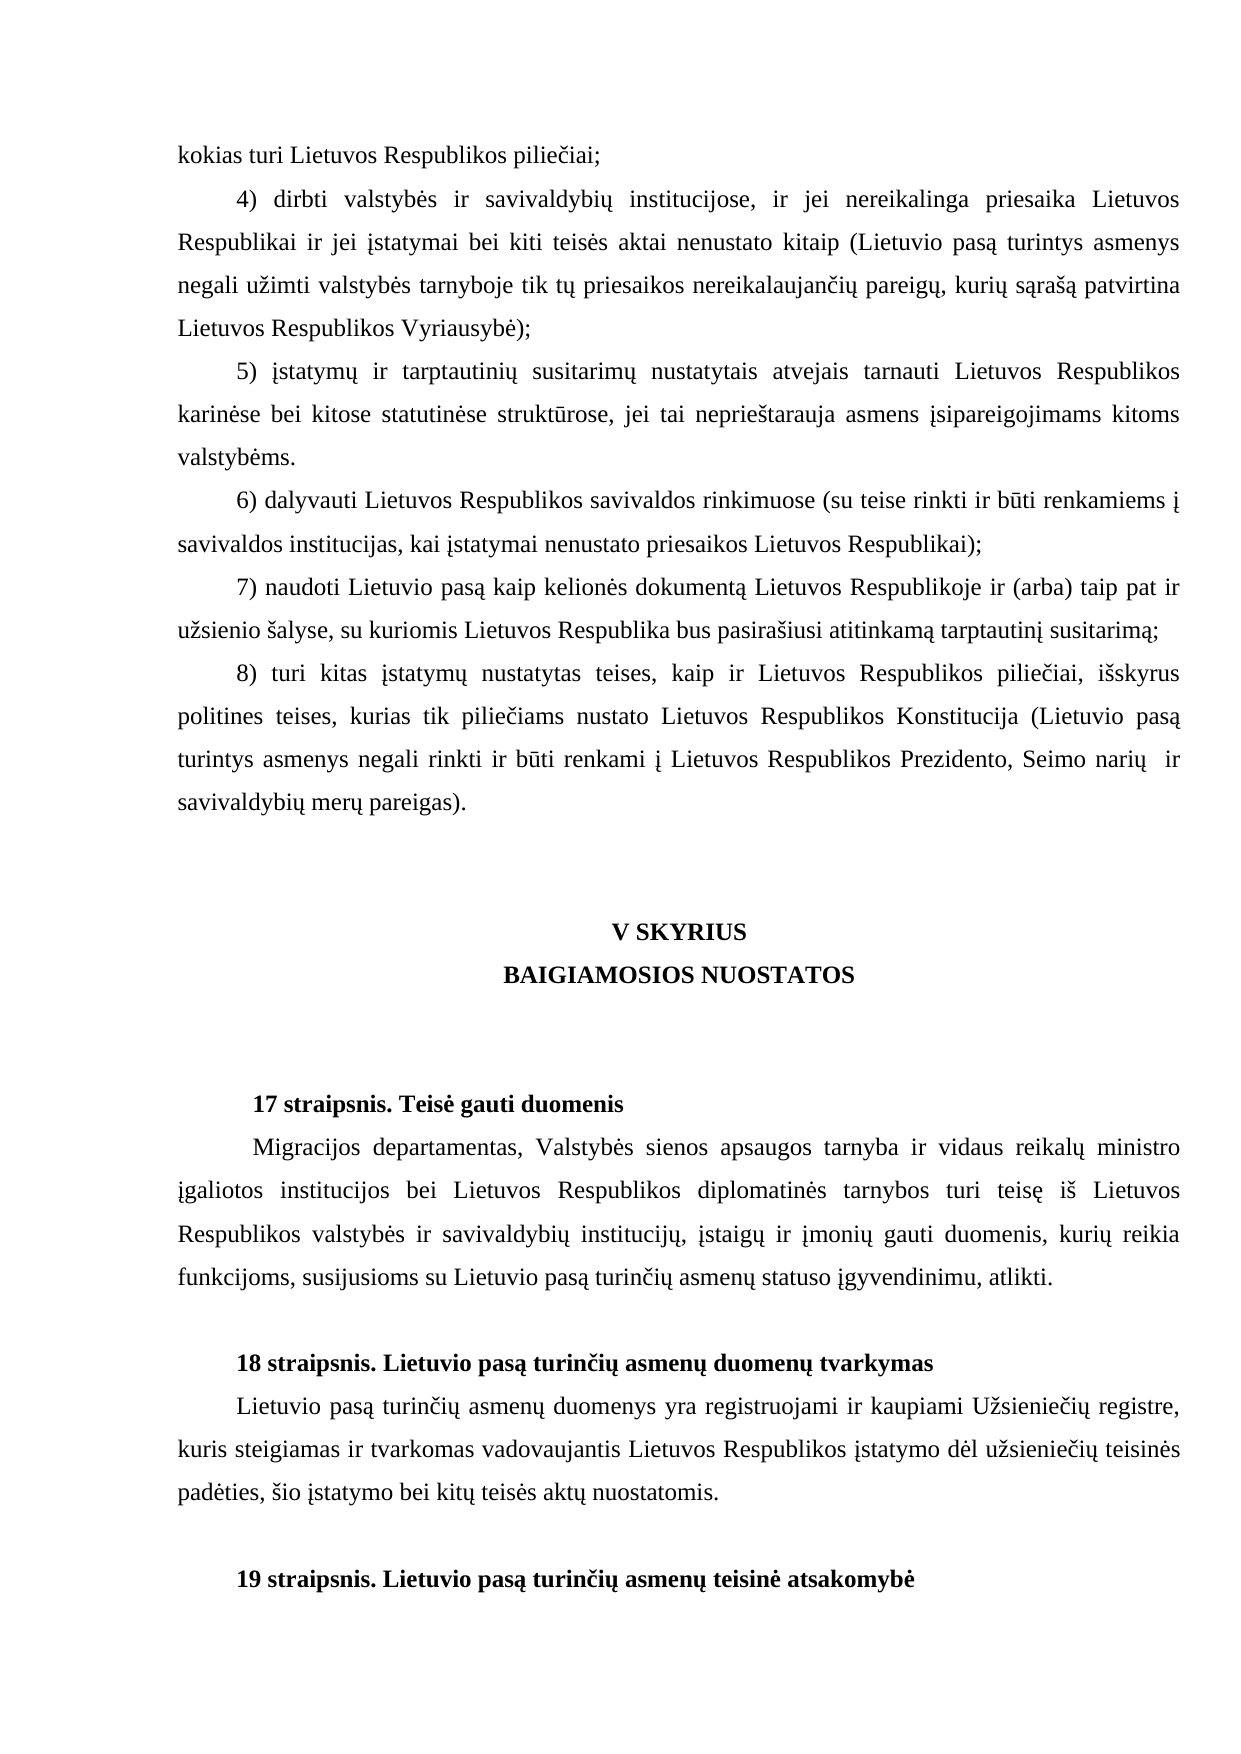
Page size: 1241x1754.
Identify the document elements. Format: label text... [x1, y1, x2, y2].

text 7) naudoti Lietuvio pasą kaip kelionės dokumentą Lietuvos Respublikoje ir (arba) taip pat ir užsienio šalyse, su kuriomis Lietuvos Respublika bus pasirašiusi atitinkamą tarptautinį susitarimą; [177, 572, 1181, 644]
text V SKyrius [177, 917, 1181, 946]
text Lietuvio pasą turinčių asmenų duomenys yra registruojami ir kaupiami Užsieniečių registre, kuris steigiamas ir tvarkomas vadovaujantis Lietuvos Respublikos įstatymo dėl užsieniečių teisinės padėties, šio įstatymo bei kitų teisės aktų nuostatomis. [177, 1391, 1181, 1506]
text 4) dirbti valstybės ir savivaldybių institucijose, ir jei nereikalinga priesaika Lietuvos Respublikai ir jei įstatymai bei kiti teisės aktai nenustato kitaip (Lietuvio pasą turintys asmenys negali užimti valstybės tarnyboje tik tų priesaikos nereikalaujančių pareigų, kurių sąrašą patvirtina Lietuvos Respublikos Vyriausybė); [177, 184, 1181, 342]
text 6) dalyvauti Lietuvos Respublikos savivaldos rinkimuose (su teise rinkti ir būti renkamiems į savivaldos institucijas, kai įstatymai nenustato priesaikos Lietuvos Respublikai); [177, 486, 1181, 557]
text 8) turi kitas įstatymų nustatytas teises, kaip ir Lietuvos Respublikos piliečiai, išskyrus politines teises, kurias tik piliečiams nustato Lietuvos Respublikos Konstitucija (Lietuvio pasą turintys asmenys negali rinkti ir būti renkami į Lietuvos Respublikos Prezidento, Seimo narių ir savivaldybių merų pareigas). [177, 658, 1181, 816]
text 19 straipsnis. Lietuvio pasą turinčių asmenų teisinė atsakomybė [177, 1564, 1181, 1592]
text 5) įstatymų ir tarptautinių susitarimų nustatytais atvejais tarnauti Lietuvos Respublikos karinėse bei kitose statutinėse struktūrose, jei tai neprieštarauja asmens įsipareigojimams kitoms valstybėms. [177, 356, 1181, 471]
text baigiamosios nuostatos [177, 960, 1181, 989]
text kokias turi Lietuvos Respublikos piliečiai; [177, 141, 1181, 169]
text 17 straipsnis. Teisė gauti duomenis [177, 1089, 1181, 1118]
text 18 straipsnis. Lietuvio pasą turinčių asmenų duomenų tvarkymas [177, 1348, 1181, 1377]
text Migracijos departamentas, Valstybės sienos apsaugos tarnyba ir vidaus reikalų ministro įgaliotos institucijos bei Lietuvos Respublikos diplomatinės tarnybos turi teisę iš Lietuvos Respublikos valstybės ir savivaldybių institucijų, įstaigų ir įmonių gauti duomenis, kurių reikia funkcijoms, susijusioms su Lietuvio pasą turinčių asmenų statuso įgyvendinimu, atlikti. [177, 1132, 1181, 1291]
